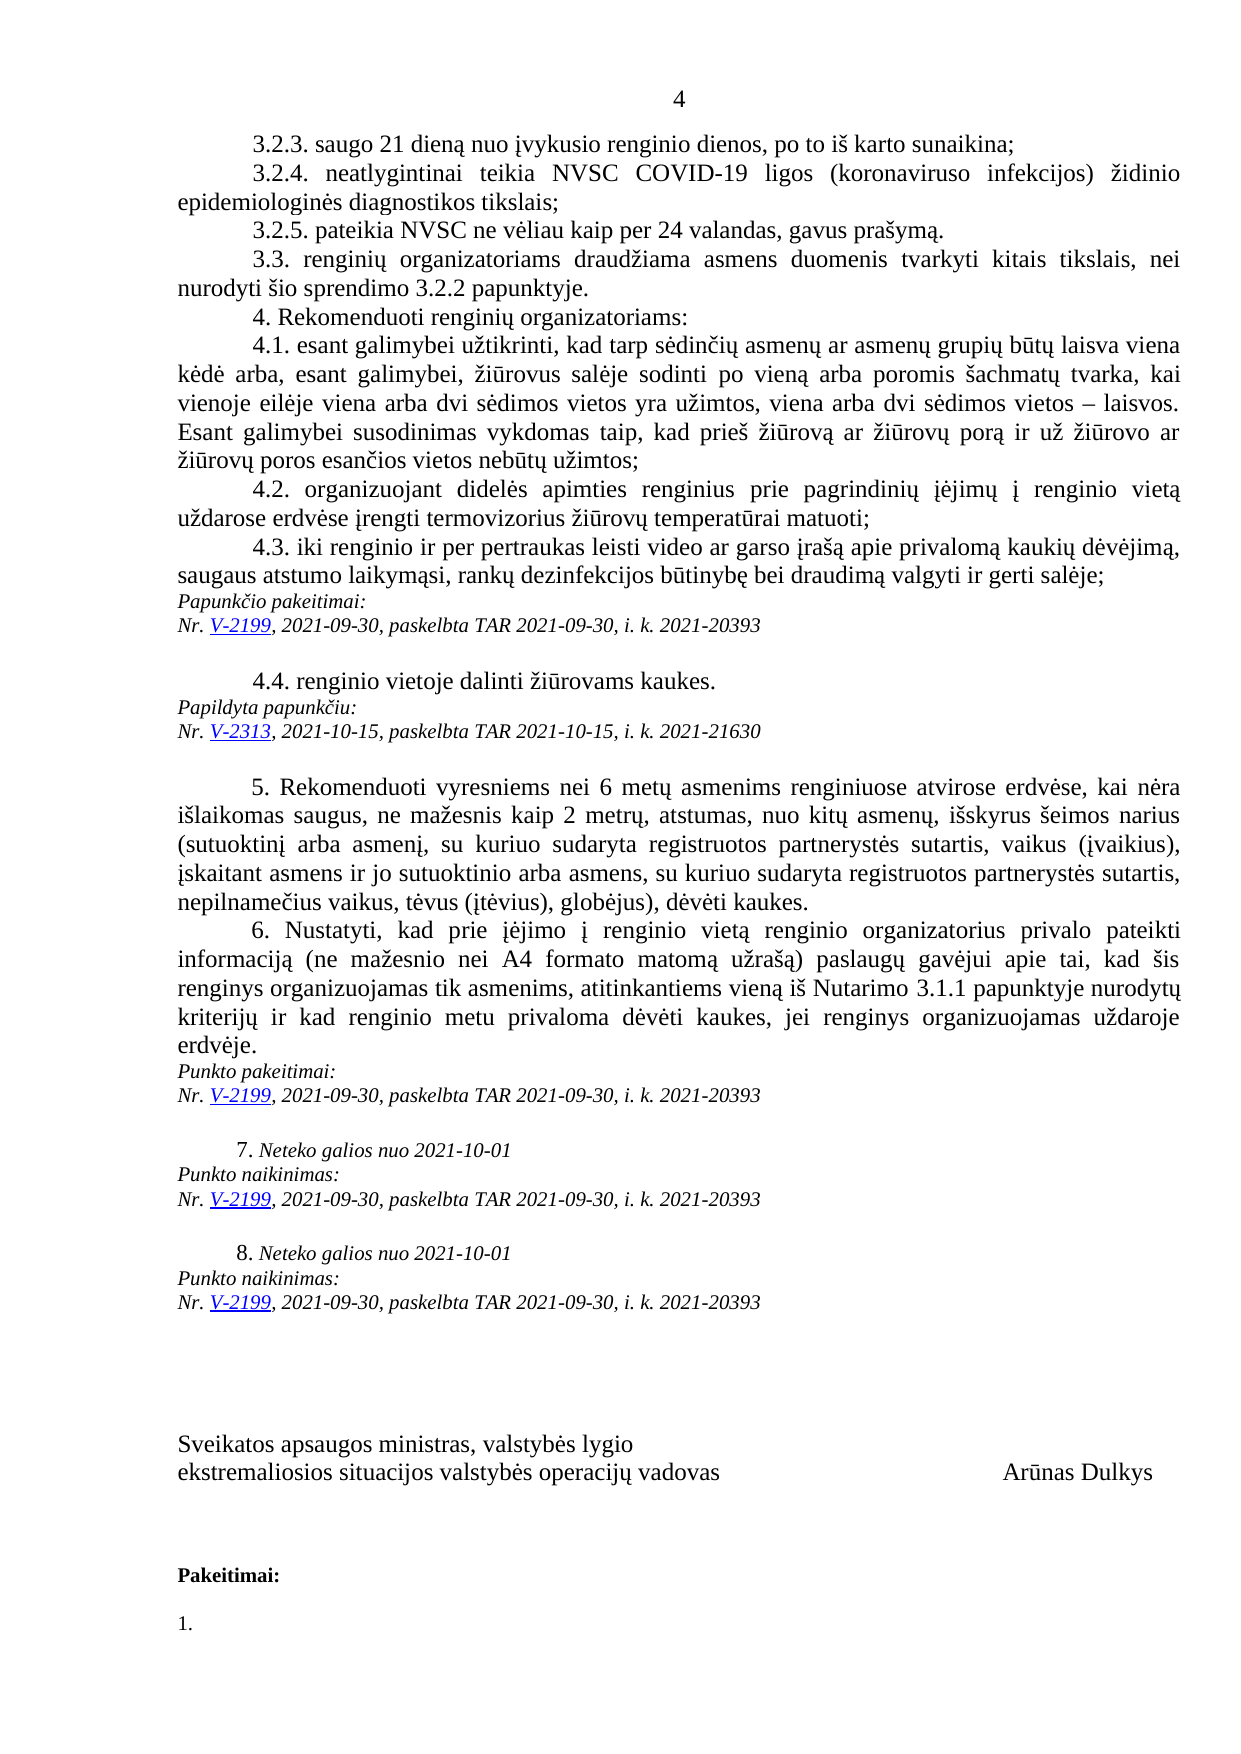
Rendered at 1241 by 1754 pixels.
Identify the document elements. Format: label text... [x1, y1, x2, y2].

text 4.1. esant galimybei užtikrinti, kad tarp sėdinčių asmenų ar asmenų grupių būtų laisva viena kėdė arba, esant galimybei, žiūrovus salėje sodinti po vieną arba poromis šachmatų tvarka, kai vienoje eilėje viena arba dvi sėdimos vietos yra užimtos, viena arba dvi sėdimos vietos – laisvos. Esant galimybei susodinimas vykdomas taip, kad prieš žiūrovą ar žiūrovų porą ir už žiūrovo ar žiūrovų poros esančios vietos nebūtų užimtos; [177, 330, 1181, 474]
text Nr. V-2199, 2021-09-30, paskelbta TAR 2021-09-30, i. k. 2021-20393 [177, 1290, 1181, 1314]
text 4.3. iki renginio ir per pertraukas leisti video ar garso įrašą apie privalomą kaukių dėvėjimą, saugaus atstumo laikymąsi, rankų dezinfekcijos būtinybę bei draudimą valgyti ir gerti salėje; [177, 532, 1181, 589]
text 8. Neteko galios nuo 2021-10-01 [177, 1239, 1181, 1266]
text Papildyta papunkčiu: [177, 695, 1181, 719]
text Punkto naikinimas: [177, 1266, 1181, 1290]
text Sveikatos apsaugos ministras, valstybės lygio [177, 1429, 1181, 1457]
text Papunkčio pakeitimai: [177, 589, 1181, 613]
text 6. Nustatyti, kad prie įėjimo į renginio vietą renginio organizatorius privalo pateikti informaciją (ne mažesnio nei A4 formato matomą užrašą) paslaugų gavėjui apie tai, kad šis renginys organizuojamas tik asmenims, atitinkantiems vieną iš Nutarimo 3.1.1 papunktyje nurodytų kriterijų ir kad renginio metu privaloma dėvėti kaukes, jei renginys organizuojamas uždaroje erdvėje. [177, 915, 1181, 1059]
text ekstremaliosios situacijos valstybės operacijų vadovas Arūnas Dulkys [177, 1457, 1181, 1486]
text Nr. V-2199, 2021-09-30, paskelbta TAR 2021-09-30, i. k. 2021-20393 [177, 1186, 1181, 1211]
text Punkto pakeitimai: [177, 1059, 1181, 1083]
text 4.4. renginio vietoje dalinti žiūrovams kaukes. [177, 666, 1181, 695]
text 3.3. renginių organizatoriams draudžiama asmens duomenis tvarkyti kitais tikslais, nei nurodyti šio sprendimo 3.2.2 papunktyje. [177, 244, 1181, 302]
text Nr. V-2313, 2021-10-15, paskelbta TAR 2021-10-15, i. k. 2021-21630 [177, 719, 1181, 743]
text Nr. V-2199, 2021-09-30, paskelbta TAR 2021-09-30, i. k. 2021-20393 [177, 613, 1181, 637]
text Punkto naikinimas: [177, 1162, 1181, 1186]
text 3.2.4. neatlygintinai teikia NVSC COVID-19 ligos (koronaviruso infekcijos) židinio epidemiologinės diagnostikos tikslais; [177, 158, 1181, 215]
text 4. Rekomenduoti renginių organizatoriams: [177, 302, 1181, 330]
text Pakeitimai: [177, 1563, 1181, 1587]
text 7. Neteko galios nuo 2021-10-01 [177, 1136, 1181, 1162]
text 1. [177, 1611, 1181, 1635]
text 3.2.3. saugo 21 dieną nuo įvykusio renginio dienos, po to iš karto sunaikina; [177, 129, 1181, 158]
text 5. Rekomenduoti vyresniems nei 6 metų asmenims renginiuose atvirose erdvėse, kai nėra išlaikomas saugus, ne mažesnis kaip 2 metrų, atstumas, nuo kitų asmenų, išskyrus šeimos narius (sutuoktinį arba asmenį, su kuriuo sudaryta registruotos partnerystės sutartis, vaikus (įvaikius), įskaitant asmens ir jo sutuoktinio arba asmens, su kuriuo sudaryta registruotos partnerystės sutartis, nepilnamečius vaikus, tėvus (įtėvius), globėjus), dėvėti kaukes. [177, 772, 1181, 915]
text 4.2. organizuojant didelės apimties renginius prie pagrindinių įėjimų į renginio vietą uždarose erdvėse įrengti termovizorius žiūrovų temperatūrai matuoti; [177, 474, 1181, 532]
text Nr. V-2199, 2021-09-30, paskelbta TAR 2021-09-30, i. k. 2021-20393 [177, 1083, 1181, 1107]
text 3.2.5. pateikia NVSC ne vėliau kaip per 24 valandas, gavus prašymą. [177, 215, 1181, 244]
